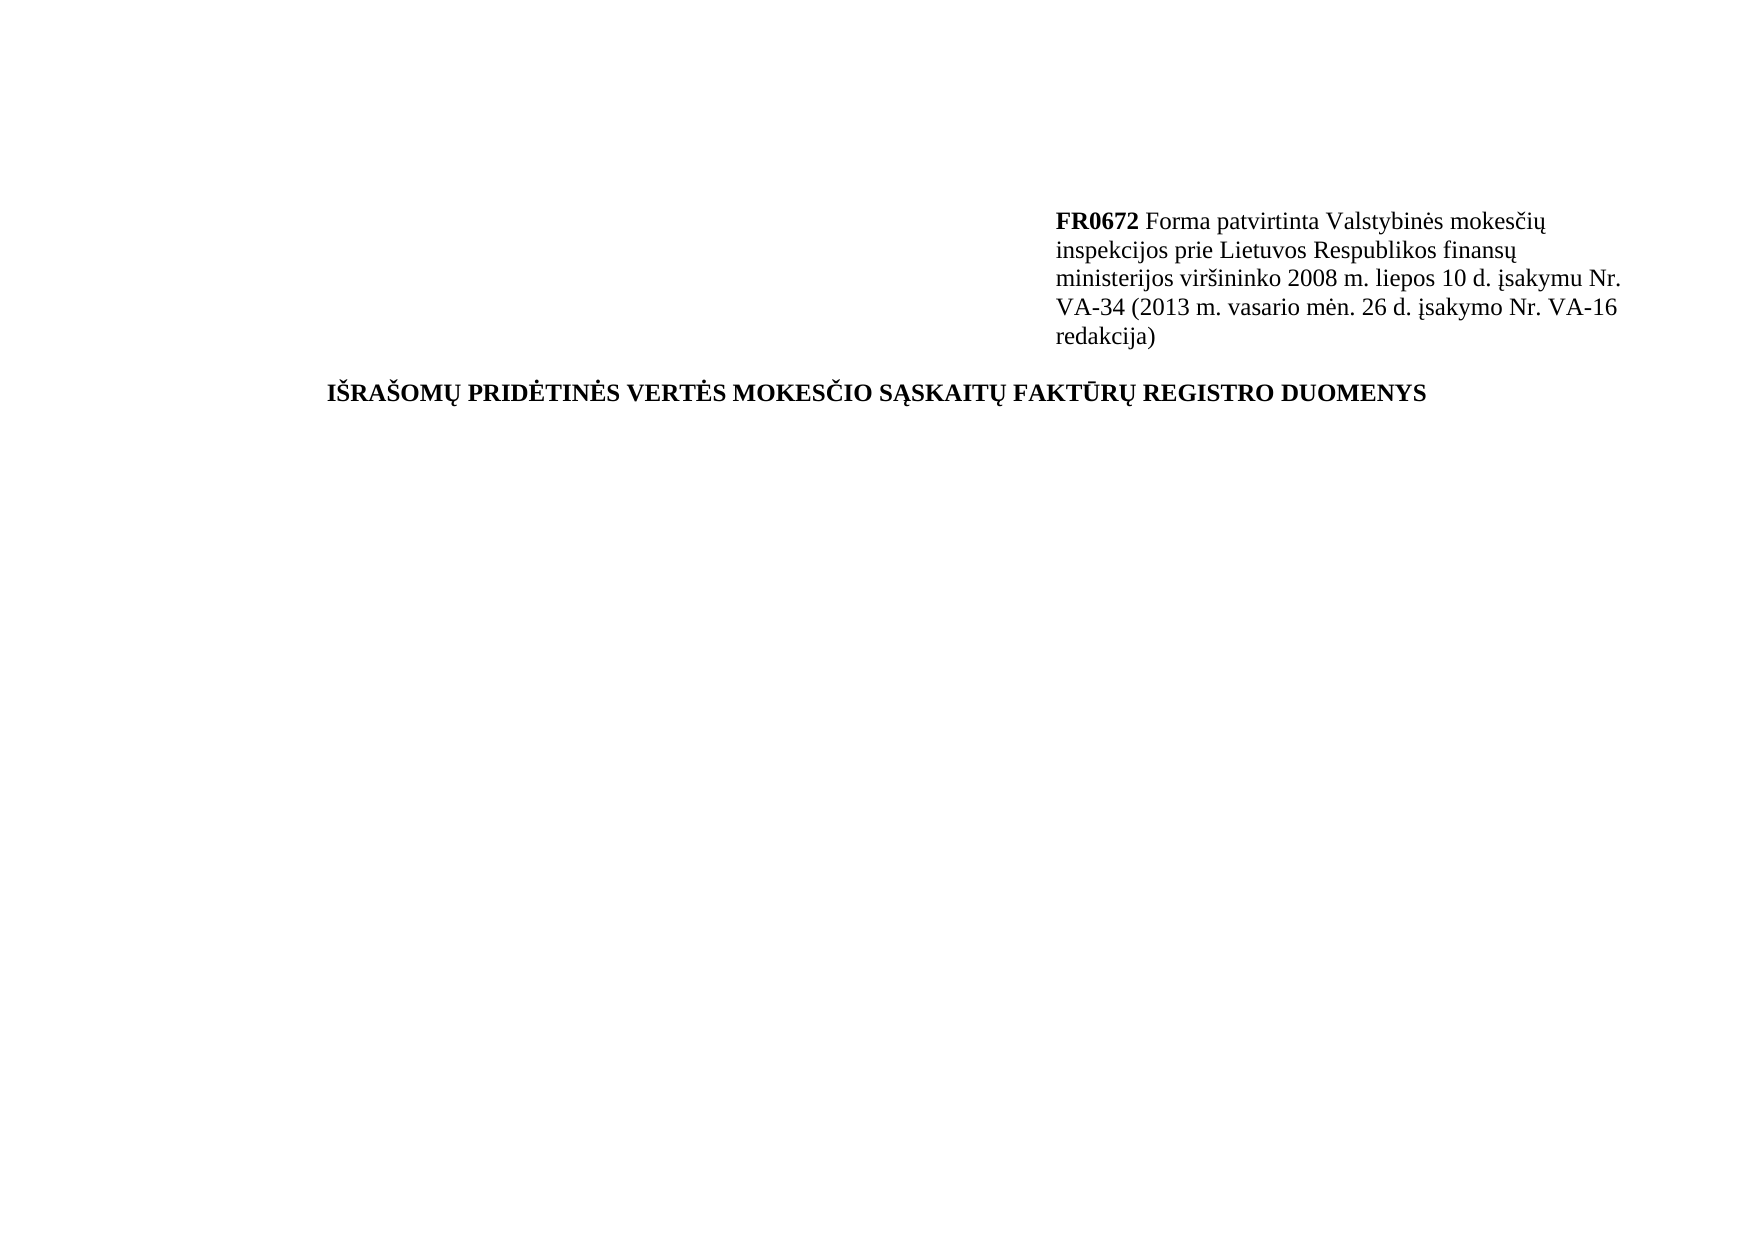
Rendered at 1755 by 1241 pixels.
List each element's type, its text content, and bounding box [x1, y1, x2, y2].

text FR0672 Forma patvirtinta Valstybinės mokesčių inspekcijos prie Lietuvos Respublikos finansų ministerijos viršininko 2008 m. liepos 10 d. įsakymu Nr. VA-34 (2013 m. vasario mėn. 26 d. įsakymo Nr. VA-16 [1056, 206, 1636, 321]
text redakcija) [1056, 321, 1636, 350]
text IŠRAŠOMŲ PRIDĖTINĖS VERTĖS MOKESČIO SĄSKAITŲ FAKTŪRŲ REGISTRO DUOMENYS [118, 378, 1636, 407]
